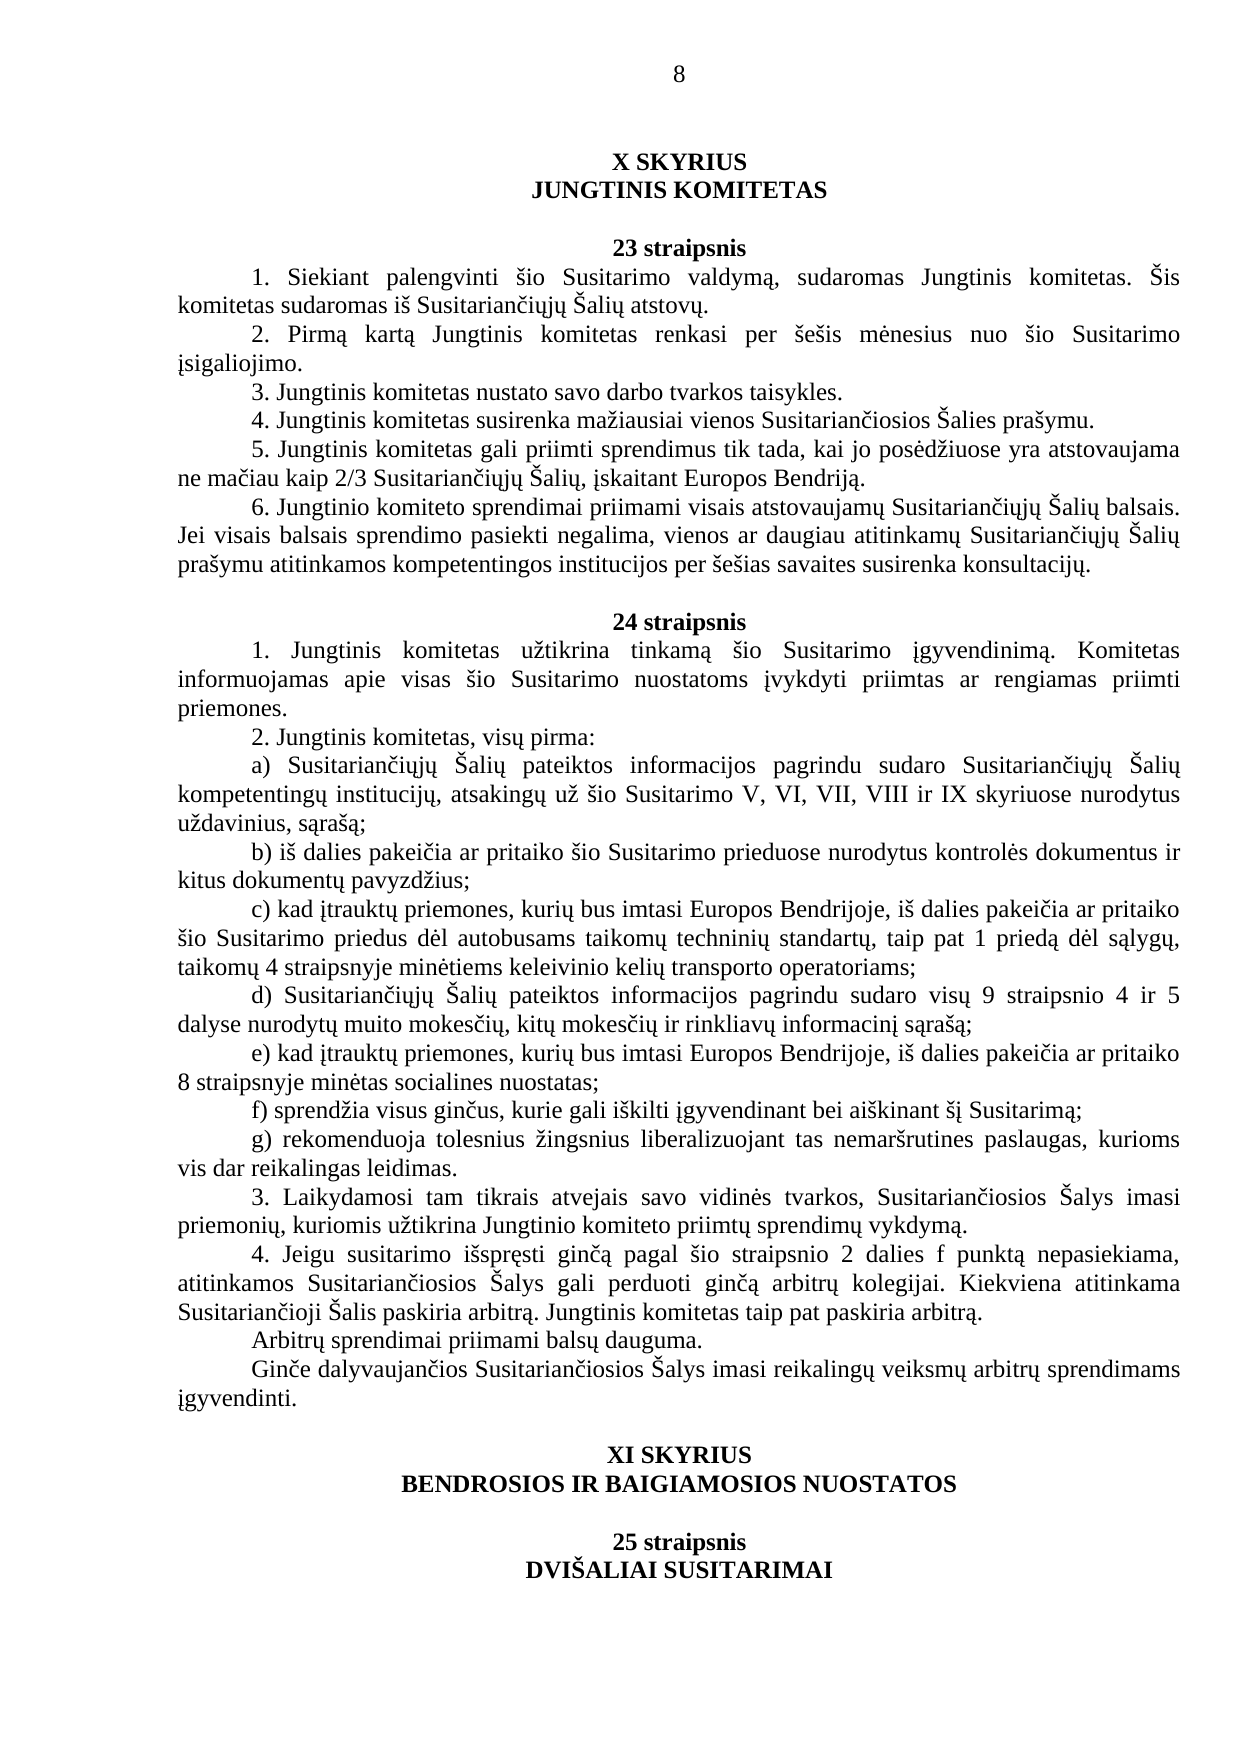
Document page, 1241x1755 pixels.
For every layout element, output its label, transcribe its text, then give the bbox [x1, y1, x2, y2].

text a) Susitariančiųjų Šalių pateiktos informacijos pagrindu sudaro Susitariančiųjų Šalių kompetentingų institucijų, atsakingų už šio Susitarimo V, VI, VII, VIII ir IX skyriuose nurodytus uždavinius, sąrašą; [177, 751, 1181, 837]
text g) rekomenduoja tolesnius žingsnius liberalizuojant tas nemaršrutines paslaugas, kurioms vis dar reikalingas leidimas. [177, 1124, 1181, 1182]
text 3. Jungtinis komitetas nustato savo darbo tvarkos taisykles. [177, 377, 1181, 406]
text 24 straipsnis [177, 607, 1181, 636]
text c) kad įtrauktų priemones, kurių bus imtasi Europos Bendrijoje, iš dalies pakeičia ar pritaiko šio Susitarimo priedus dėl autobusams taikomų techninių standartų, taip pat 1 priedą dėl sąlygų, taikomų 4 straipsnyje minėtiems keleivinio kelių transporto operatoriams; [177, 894, 1181, 981]
text 1. Jungtinis komitetas užtikrina tinkamą šio Susitarimo įgyvendinimą. Komitetas informuojamas apie visas šio Susitarimo nuostatoms įvykdyti priimtas ar rengiamas priimti priemones. [177, 636, 1181, 722]
text e) kad įtrauktų priemones, kurių bus imtasi Europos Bendrijoje, iš dalies pakeičia ar pritaiko 8 straipsnyje minėtas socialines nuostatas; [177, 1038, 1181, 1096]
text Ginče dalyvaujančios Susitariančiosios Šalys imasi reikalingų veiksmų arbitrų sprendimams įgyvendinti. [177, 1354, 1181, 1412]
text 1. Siekiant palengvinti šio Susitarimo valdymą, sudaromas Jungtinis komitetas. Šis komitetas sudaromas iš Susitariančiųjų Šalių atstovų. [177, 262, 1181, 319]
text 3. Laikydamosi tam tikrais atvejais savo vidinės tvarkos, Susitariančiosios Šalys imasi priemonių, kuriomis užtikrina Jungtinio komiteto priimtų sprendimų vykdymą. [177, 1182, 1181, 1239]
text 4. Jeigu susitarimo išspręsti ginčą pagal šio straipsnio 2 dalies f punktą nepasiekiama, atitinkamos Susitariančiosios Šalys gali perduoti ginčą arbitrų kolegijai. Kiekviena atitinkama Susitariančioji Šalis paskiria arbitrą. Jungtinis komitetas taip pat paskiria arbitrą. [177, 1239, 1181, 1326]
text X SKYRIUS [177, 147, 1181, 176]
text XI SKYRIUS [177, 1441, 1181, 1469]
text Bendrosios ir baigiamosios nuostatos [177, 1469, 1181, 1498]
text f) sprendžia visus ginčus, kurie gali iškilti įgyvendinant bei aiškinant šį Susitarimą; [177, 1096, 1181, 1124]
text 25 straipsnis [177, 1527, 1181, 1556]
text 4. Jungtinis komitetas susirenka mažiausiai vienos Susitariančiosios Šalies prašymu. [177, 406, 1181, 434]
text Dvišaliai susitarimai [177, 1556, 1181, 1584]
text 6. Jungtinio komiteto sprendimai priimami visais atstovaujamų Susitariančiųjų Šalių balsais. Jei visais balsais sprendimo pasiekti negalima, vienos ar daugiau atitinkamų Susitariančiųjų Šalių prašymu atitinkamos kompetentingos institucijos per šešias savaites susirenka konsultacijų. [177, 492, 1181, 578]
text Jungtinis Komitetas [177, 176, 1181, 204]
text b) iš dalies pakeičia ar pritaiko šio Susitarimo prieduose nurodytus kontrolės dokumentus ir kitus dokumentų pavyzdžius; [177, 837, 1181, 894]
text 2. Pirmą kartą Jungtinis komitetas renkasi per šešis mėnesius nuo šio Susitarimo įsigaliojimo. [177, 319, 1181, 377]
text 2. Jungtinis komitetas, visų pirma: [177, 722, 1181, 751]
text Arbitrų sprendimai priimami balsų dauguma. [177, 1326, 1181, 1354]
text 23 straipsnis [177, 233, 1181, 262]
text 5. Jungtinis komitetas gali priimti sprendimus tik tada, kai jo posėdžiuose yra atstovaujama ne mačiau kaip 2/3 Susitariančiųjų Šalių, įskaitant Europos Bendriją. [177, 434, 1181, 492]
text d) Susitariančiųjų Šalių pateiktos informacijos pagrindu sudaro visų 9 straipsnio 4 ir 5 dalyse nurodytų muito mokesčių, kitų mokesčių ir rinkliavų informacinį sąrašą; [177, 981, 1181, 1038]
